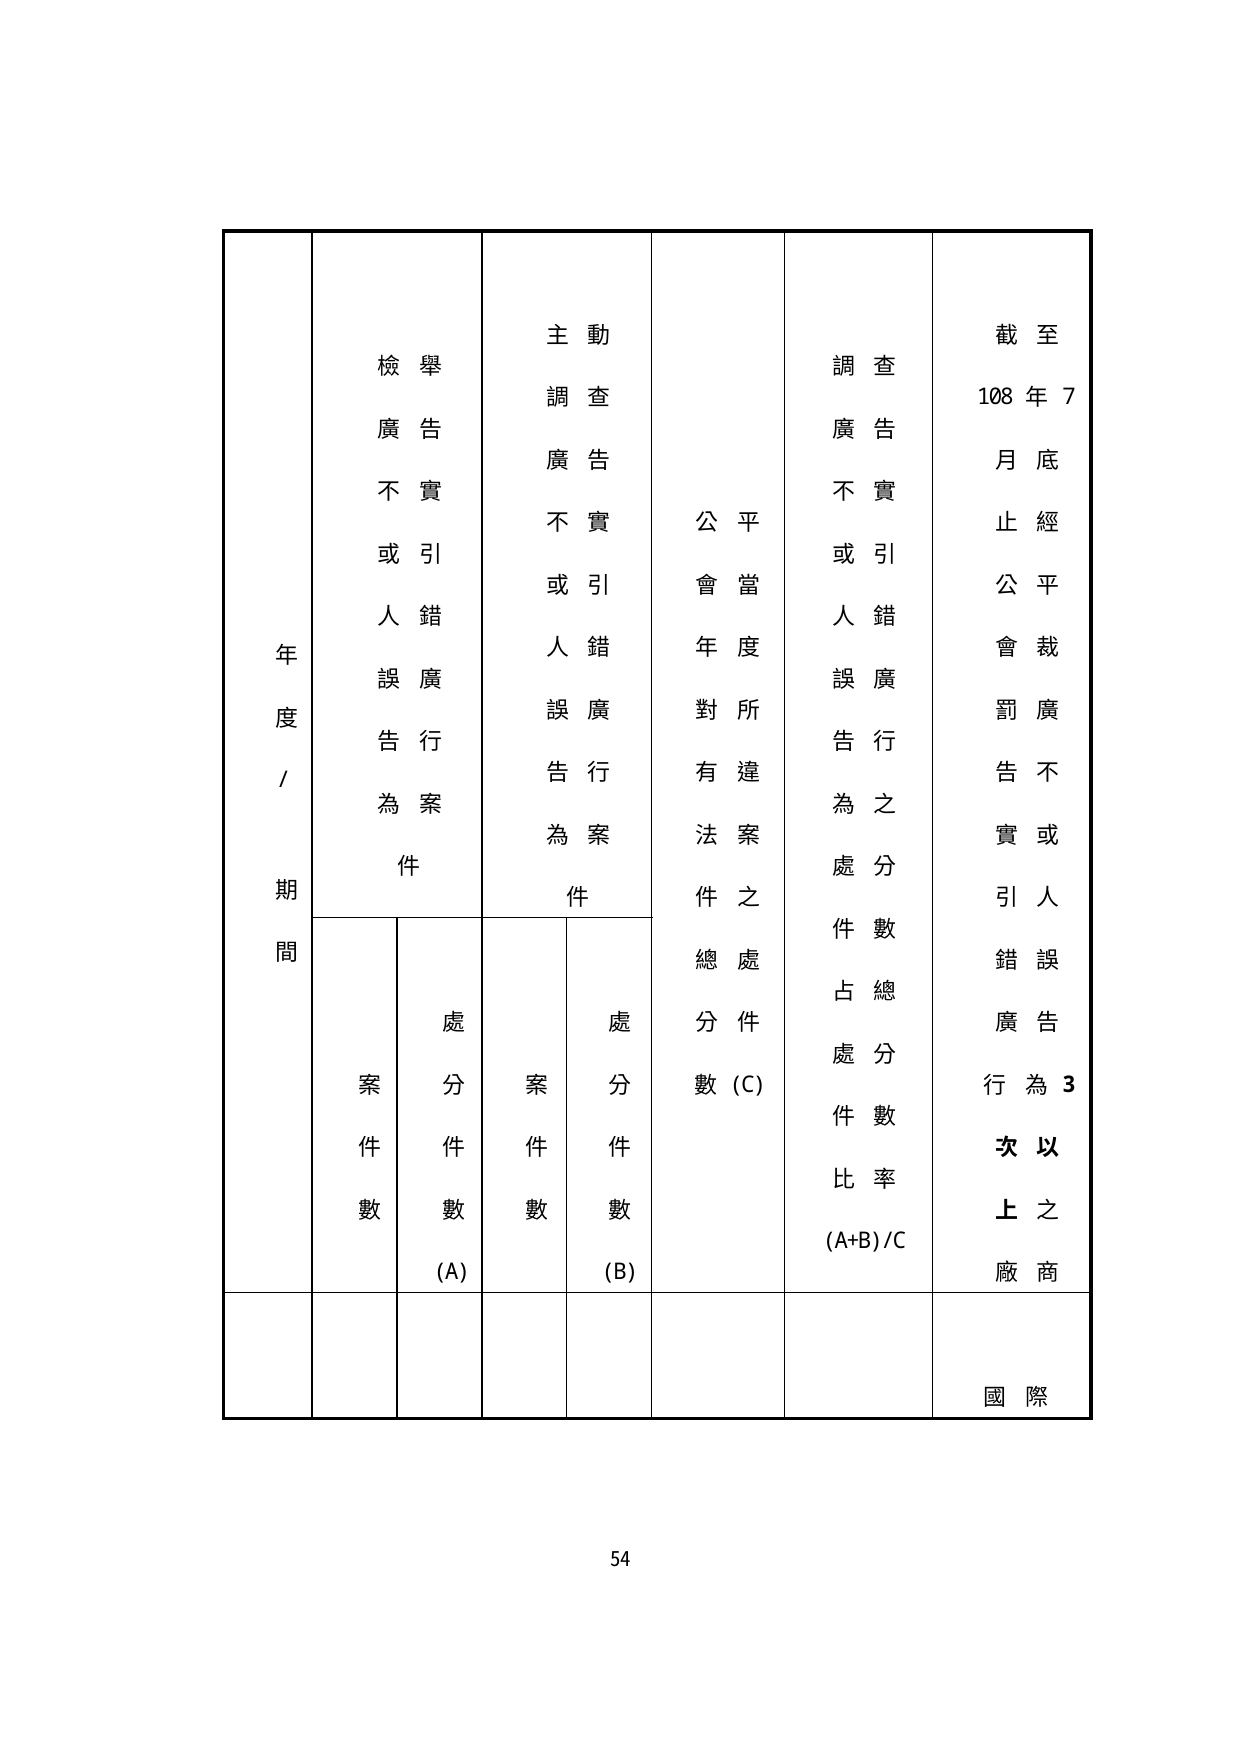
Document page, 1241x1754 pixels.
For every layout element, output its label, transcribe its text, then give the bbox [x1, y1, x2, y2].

table_cell 處分件數(A) [398, 918, 481, 1292]
table_cell [567, 1293, 651, 1417]
table_cell [652, 1293, 784, 1417]
table_cell [785, 1293, 932, 1417]
table_header 調查廣告不實或引人錯誤廣告行為之處分件數占總處分件數比率(A+B)/C [785, 233, 932, 1292]
table_header 主動調查廣告不實或引人錯誤廣告行為案件 [483, 233, 651, 917]
table_cell 案件數 [313, 918, 396, 1292]
table_cell [313, 1293, 396, 1417]
table_header 年度/ 期間 [225, 233, 311, 1292]
table_cell 案件數 [483, 918, 566, 1292]
table_cell 國際 [933, 1293, 1089, 1417]
table_header 檢舉廣告不實或引人錯誤廣告行為案件 [313, 233, 481, 917]
table_cell [483, 1293, 566, 1417]
table_header 公平會當年度對所有違法案件之總處分件數(C) [652, 233, 784, 1292]
table_cell 處分件數(B) [567, 918, 651, 1292]
table_cell [398, 1293, 481, 1417]
table_cell [225, 1293, 311, 1417]
table_header 截至108年7月底止經公平會裁罰廣告不實或引人錯誤廣告行為3次以上之廠商情形 [933, 233, 1089, 1292]
